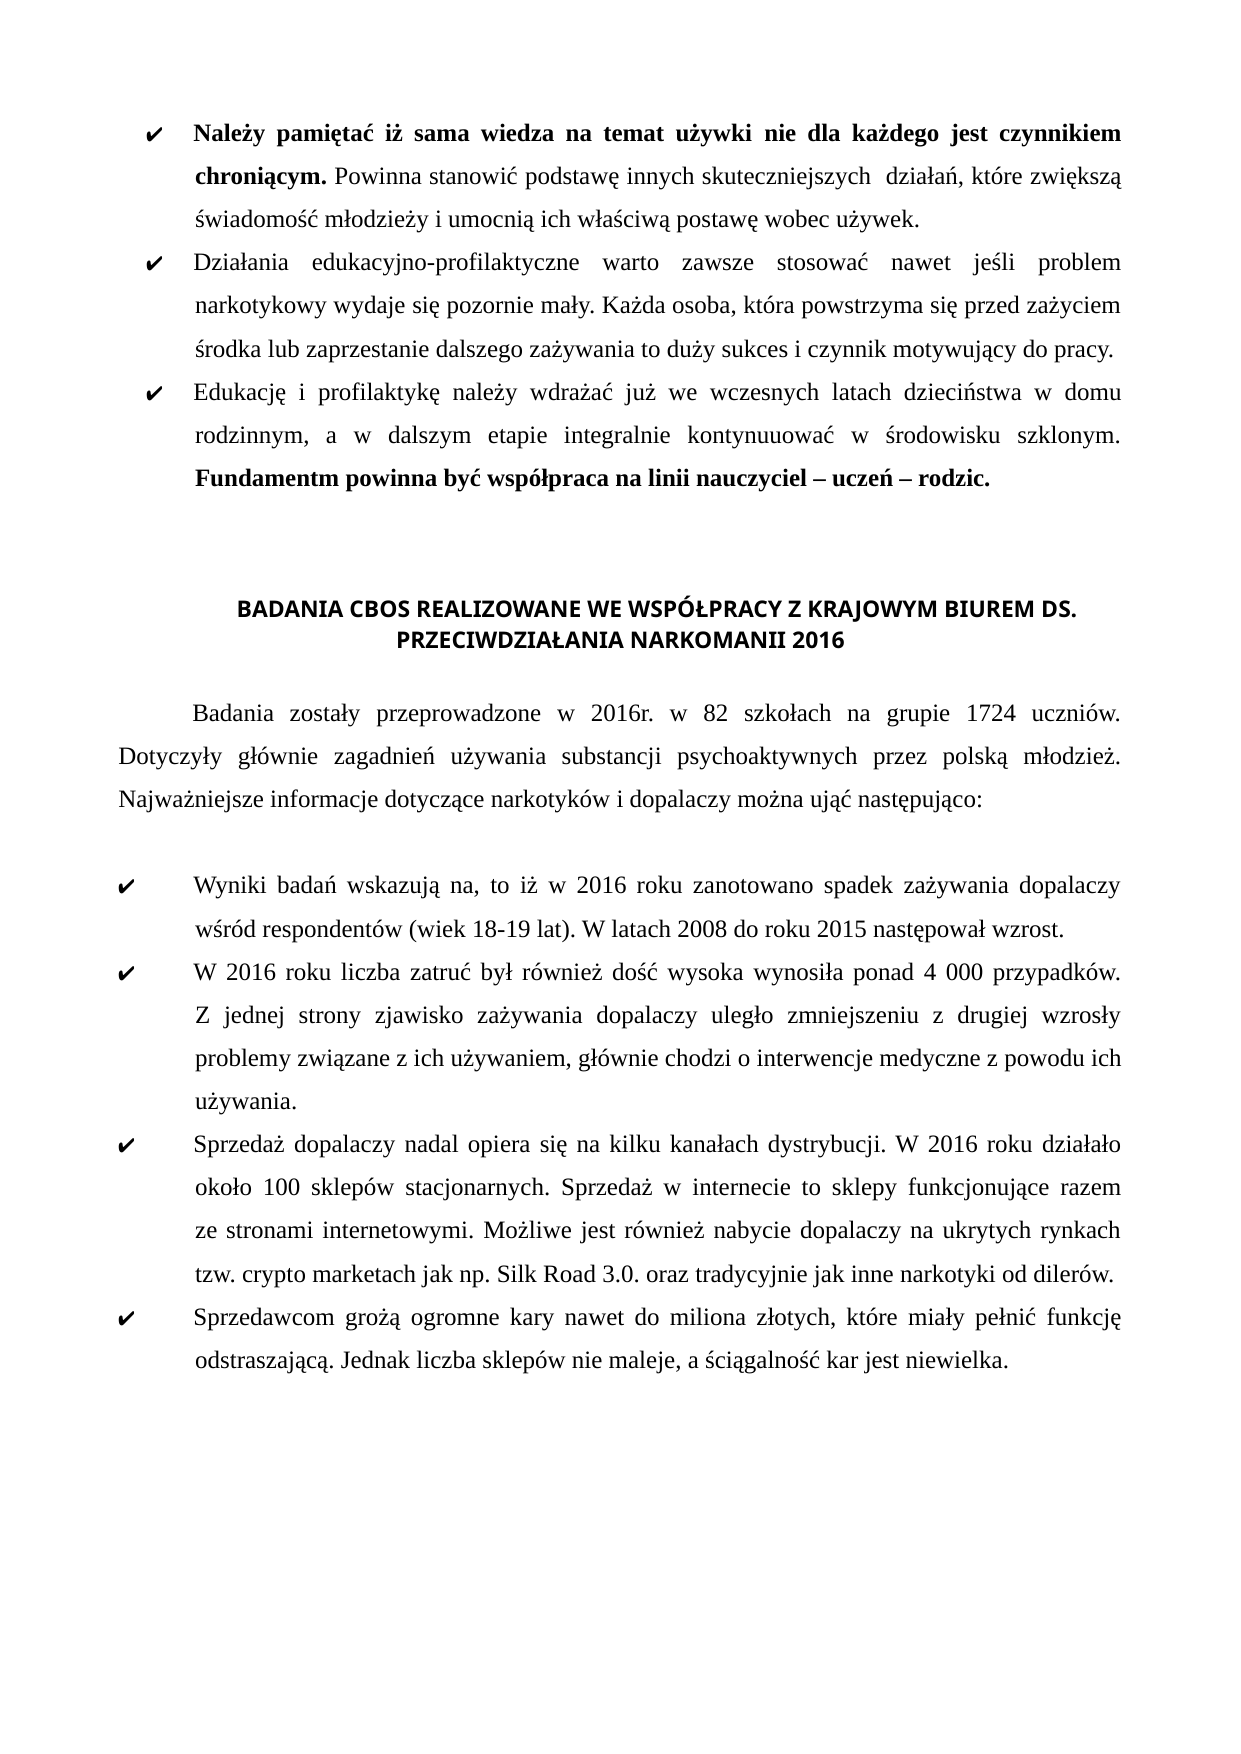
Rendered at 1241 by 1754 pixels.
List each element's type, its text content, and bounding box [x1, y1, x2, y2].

list Sprzedaż dopalaczy nadal opiera się na kilku kanałach dystrybucji. W 2016 roku działało około 100 sklepów stacjonarnych. Sprzedaż w internecie to sklepy funkcjonujące razem ze stronami internetowymi. Możliwe jest również nabycie dopalaczy na ukrytych rynkach tzw. crypto marketach jak np. Silk Road 3.0. oraz tradycyjnie jak inne narkotyki od dilerów. [118, 1129, 1122, 1287]
list Wyniki badań wskazują na, to iż w 2016 roku zanotowano spadek zażywania dopalaczy wśród respondentów (wiek 18-19 lat). W latach 2008 do roku 2015 następował wzrost. [118, 871, 1122, 942]
list Należy pamiętać iż sama wiedza na temat używki nie dla każdego jest czynnikiem chroniącym. Powinna stanowić podstawę innych skuteczniejszych działań, które zwiększą świadomość młodzieży i umocnią ich właściwą postawę wobec używek. [146, 118, 1122, 233]
list Sprzedawcom grożą ogromne kary nawet do miliona złotych, które miały pełnić funkcję odstraszającą. Jednak liczba sklepów nie maleje, a ściągalność kar jest niewielka. [118, 1302, 1122, 1374]
text Badania zostały przeprowadzone w 2016r. w 82 szkołach na grupie 1724 uczniów. Dotyczyły głównie zagadnień używania substancji psychoaktywnych przez polską młodzież. Najważniejsze informacje dotyczące narkotyków i dopalaczy można ująć następująco: [118, 698, 1122, 813]
list Działania edukacyjno-profilaktyczne warto zawsze stosować nawet jeśli problem narkotykowy wydaje się pozornie mały. Każda osoba, która powstrzyma się przed zażyciem środka lub zaprzestanie dalszego zażywania to duży sukces i czynnik motywujący do pracy. [146, 247, 1122, 362]
list W 2016 roku liczba zatruć był również dość wysoka wynosiła ponad 4 000 przypadków. Z jednej strony zjawisko zażywania dopalaczy uległo zmniejszeniu z drugiej wzrosły problemy związane z ich używaniem, głównie chodzi o interwencje medyczne z powodu ich używania. [118, 957, 1122, 1115]
list Edukację i profilaktykę należy wdrażać już we wczesnych latach dzieciństwa w domu rodzinnym, a w dalszym etapie integralnie kontynuuować w środowisku szklonym. Fundamentm powinna być współpraca na linii nauczyciel – uczeń – rodzic. [146, 377, 1122, 492]
text BADANIA CBOS REALIZOWANE WE WSPÓŁPRACY Z KRAJOWYM BIUREM DS. PRZECIWDZIAŁANIA NARKOMANII 2016 [118, 592, 1122, 655]
